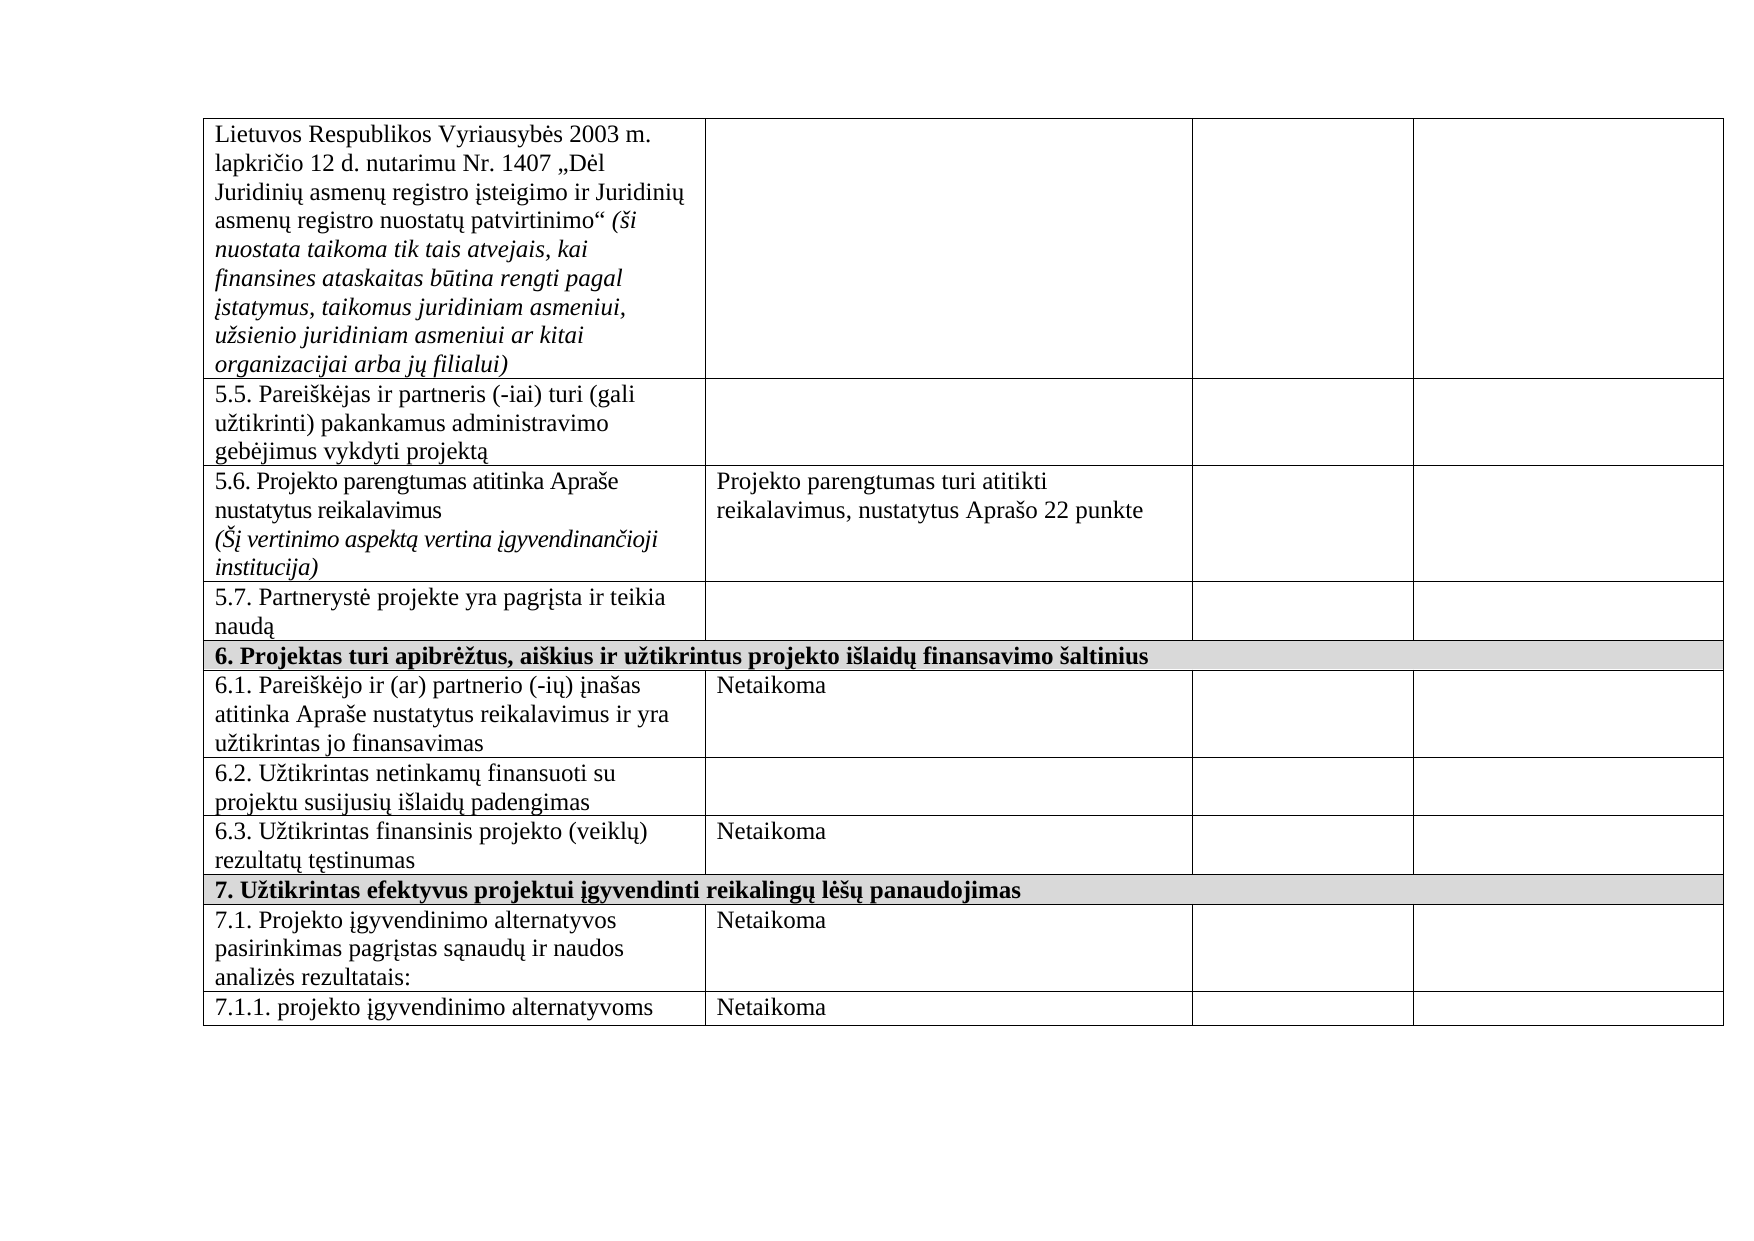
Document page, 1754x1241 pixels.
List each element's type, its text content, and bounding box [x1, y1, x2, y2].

table_cell [1414, 466, 1723, 581]
table_cell 5.6. Projekto parengtumas atitinka Apraše nustatytus reikalavimus (Šį vertinimo aspektą vertina įgyvendinančioji institucija) [204, 466, 705, 581]
table_cell 6.1. Pareiškėjo ir (ar) partnerio (-ių) įnašas atitinka Apraše nustatytus reikalavimus ir yra užtikrintas jo finansavimas [204, 671, 705, 757]
table_cell 7.1.1. projekto įgyvendinimo alternatyvoms [204, 992, 705, 1025]
table_cell [706, 379, 1192, 465]
table_cell [1414, 119, 1723, 378]
table_cell Netaikoma [706, 905, 1192, 991]
table_cell [1193, 582, 1413, 640]
table_cell [1414, 905, 1723, 991]
table_cell [1193, 466, 1413, 581]
table_cell [1193, 379, 1413, 465]
table_cell [1193, 816, 1413, 874]
table_cell 6.3. Užtikrintas finansinis projekto (veiklų) rezultatų tęstinumas [204, 816, 705, 874]
table_cell Netaikoma [706, 816, 1192, 874]
table_cell [1414, 582, 1723, 640]
table_cell Netaikoma [706, 671, 1192, 757]
table_cell [1193, 992, 1413, 1025]
table_cell 6. Projektas turi apibrėžtus, aiškius ir užtikrintus projekto išlaidų finansavimo šaltinius [204, 641, 1723, 669]
table_cell [1414, 758, 1723, 815]
table_cell [1193, 758, 1413, 815]
table_cell [706, 119, 1192, 378]
table_cell [1193, 119, 1413, 378]
table_cell [1193, 671, 1413, 757]
table_cell 6.2. Užtikrintas netinkamų finansuoti su projektu susijusių išlaidų padengimas [204, 758, 705, 815]
table_cell 7.1. Projekto įgyvendinimo alternatyvos pasirinkimas pagrįstas sąnaudų ir naudos analizės rezultatais: [204, 905, 705, 991]
table_cell 7. Užtikrintas efektyvus projektui įgyvendinti reikalingų lėšų panaudojimas [204, 875, 1723, 904]
table_cell [706, 758, 1192, 815]
table_cell Projekto parengtumas turi atitikti reikalavimus, nustatytus Aprašo 22 punkte [706, 466, 1192, 581]
table_cell [1414, 816, 1723, 874]
table_cell 5.7. Partnerystė projekte yra pagrįsta ir teikia naudą [204, 582, 705, 640]
table_cell Netaikoma [706, 992, 1192, 1025]
table_cell [1414, 992, 1723, 1025]
table_cell [706, 582, 1192, 640]
table_cell [1414, 379, 1723, 465]
table_cell [1193, 905, 1413, 991]
table_cell 5.5. Pareiškėjas ir partneris (-iai) turi (gali užtikrinti) pakankamus administravimo gebėjimus vykdyti projektą [204, 379, 705, 465]
table_cell [1414, 671, 1723, 757]
table_cell Lietuvos Respublikos Vyriausybės 2003 m. lapkričio 12 d. nutarimu Nr. 1407 „Dėl Juridinių asmenų registro įsteigimo ir Juridinių asmenų registro nuostatų patvirtinimo“ (ši nuostata taikoma tik tais atvejais, kai finansines ataskaitas būtina rengti pagal įstatymus, taikomus juridiniam asmeniui, užsienio juridiniam asmeniui ar kitai organizacijai arba jų filialui) [204, 119, 705, 378]
